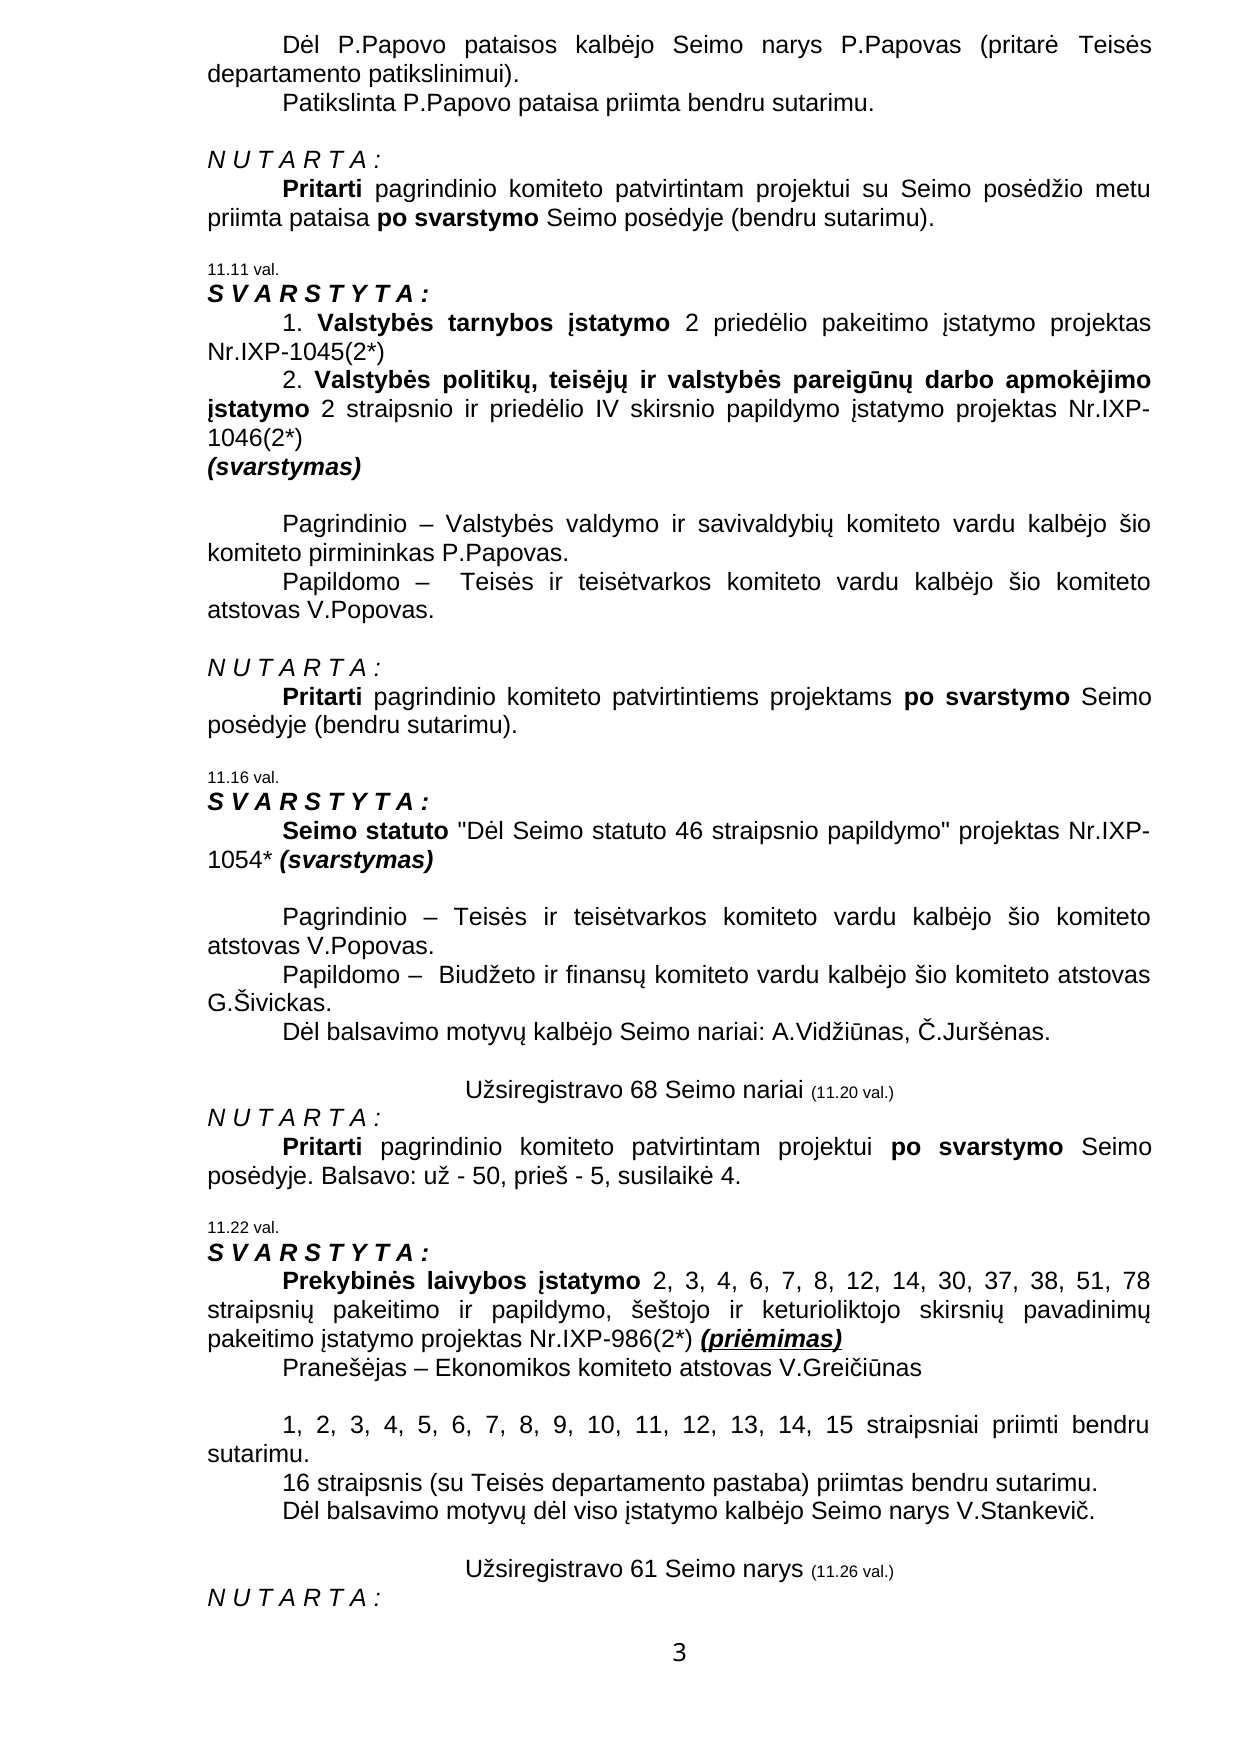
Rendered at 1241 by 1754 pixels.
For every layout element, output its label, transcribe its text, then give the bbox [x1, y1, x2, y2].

text 16 straipsnis (su Teisės departamento pastaba) priimtas bendru sutarimu. [207, 1467, 1152, 1496]
text Pagrindinio – Teisės ir teisėtvarkos komiteto vardu kalbėjo šio komiteto atstovas V.Popovas. [207, 902, 1152, 959]
text N U T A R T A : [207, 1103, 1152, 1132]
text Papildomo – Biudžeto ir finansų komiteto vardu kalbėjo šio komiteto atstovas G.Šivickas. [207, 959, 1152, 1017]
text S V A R S T Y T A : [207, 1237, 1152, 1266]
text Užsiregistravo 61 Seimo narys (11.26 val.) [207, 1554, 1152, 1582]
text Papildomo – Teisės ir teisėtvarkos komiteto vardu kalbėjo šio komiteto atstovas V.Popovas. [207, 567, 1152, 624]
text Užsiregistravo 68 Seimo nariai (11.20 val.) [207, 1074, 1152, 1103]
text (svarstymas) [207, 452, 1152, 480]
text S V A R S T Y T A : [207, 787, 1152, 816]
text N U T A R T A : [207, 653, 1152, 682]
text Pagrindinio – Valstybės valdymo ir savivaldybių komiteto vardu kalbėjo šio komiteto pirmininkas P.Papovas. [207, 509, 1152, 567]
text Pritarti pagrindinio komiteto patvirtintam projektui su Seimo posėdžio metu priimta pataisa po svarstymo Seimo posėdyje (bendru sutarimu). [207, 174, 1152, 231]
text 11.22 val. [207, 1218, 1152, 1237]
text S V A R S T Y T A : [207, 279, 1152, 308]
text Dėl P.Papovo pataisos kalbėjo Seimo narys P.Papovas (pritarė Teisės departamento patikslinimui). [207, 30, 1152, 87]
text 1. Valstybės tarnybos įstatymo 2 priedėlio pakeitimo įstatymo projektas Nr.IXP-1045(2*) [207, 308, 1152, 365]
text Pritarti pagrindinio komiteto patvirtintiems projektams po svarstymo Seimo posėdyje (bendru sutarimu). [207, 682, 1152, 739]
text 2. Valstybės politikų, teisėjų ir valstybės pareigūnų darbo apmokėjimo įstatymo 2 straipsnio ir priedėlio IV skirsnio papildymo įstatymo projektas Nr.IXP-1046(2*) [207, 365, 1152, 452]
text Patikslinta P.Papovo pataisa priimta bendru sutarimu. [207, 87, 1152, 116]
text N U T A R T A : [207, 145, 1152, 174]
text 11.16 val. [207, 768, 1152, 787]
text 1, 2, 3, 4, 5, 6, 7, 8, 9, 10, 11, 12, 13, 14, 15 straipsniai priimti bendru sutarimu. [207, 1410, 1152, 1467]
text Dėl balsavimo motyvų kalbėjo Seimo nariai: A.Vidžiūnas, Č.Juršėnas. [207, 1017, 1152, 1046]
text N U T A R T A : [207, 1582, 1152, 1611]
text Dėl balsavimo motyvų dėl viso įstatymo kalbėjo Seimo narys V.Stankevič. [207, 1496, 1152, 1525]
text Seimo statuto "Dėl Seimo statuto 46 straipsnio papildymo" projektas Nr.IXP-1054* (svarstymas) [207, 816, 1152, 873]
text Prekybinės laivybos įstatymo 2, 3, 4, 6, 7, 8, 12, 14, 30, 37, 38, 51, 78 straipsnių pakeitimo ir papildymo, šeštojo ir keturioliktojo skirsnių pavadinimų pakeitimo įstatymo projektas Nr.IXP-986(2*) (priėmimas) [207, 1266, 1152, 1352]
text Pritarti pagrindinio komiteto patvirtintam projektui po svarstymo Seimo posėdyje. Balsavo: už - 50, prieš - 5, susilaikė 4. [207, 1132, 1152, 1189]
text Pranešėjas – Ekonomikos komiteto atstovas V.Greičiūnas [207, 1352, 1152, 1381]
text 11.11 val. [207, 260, 1152, 279]
